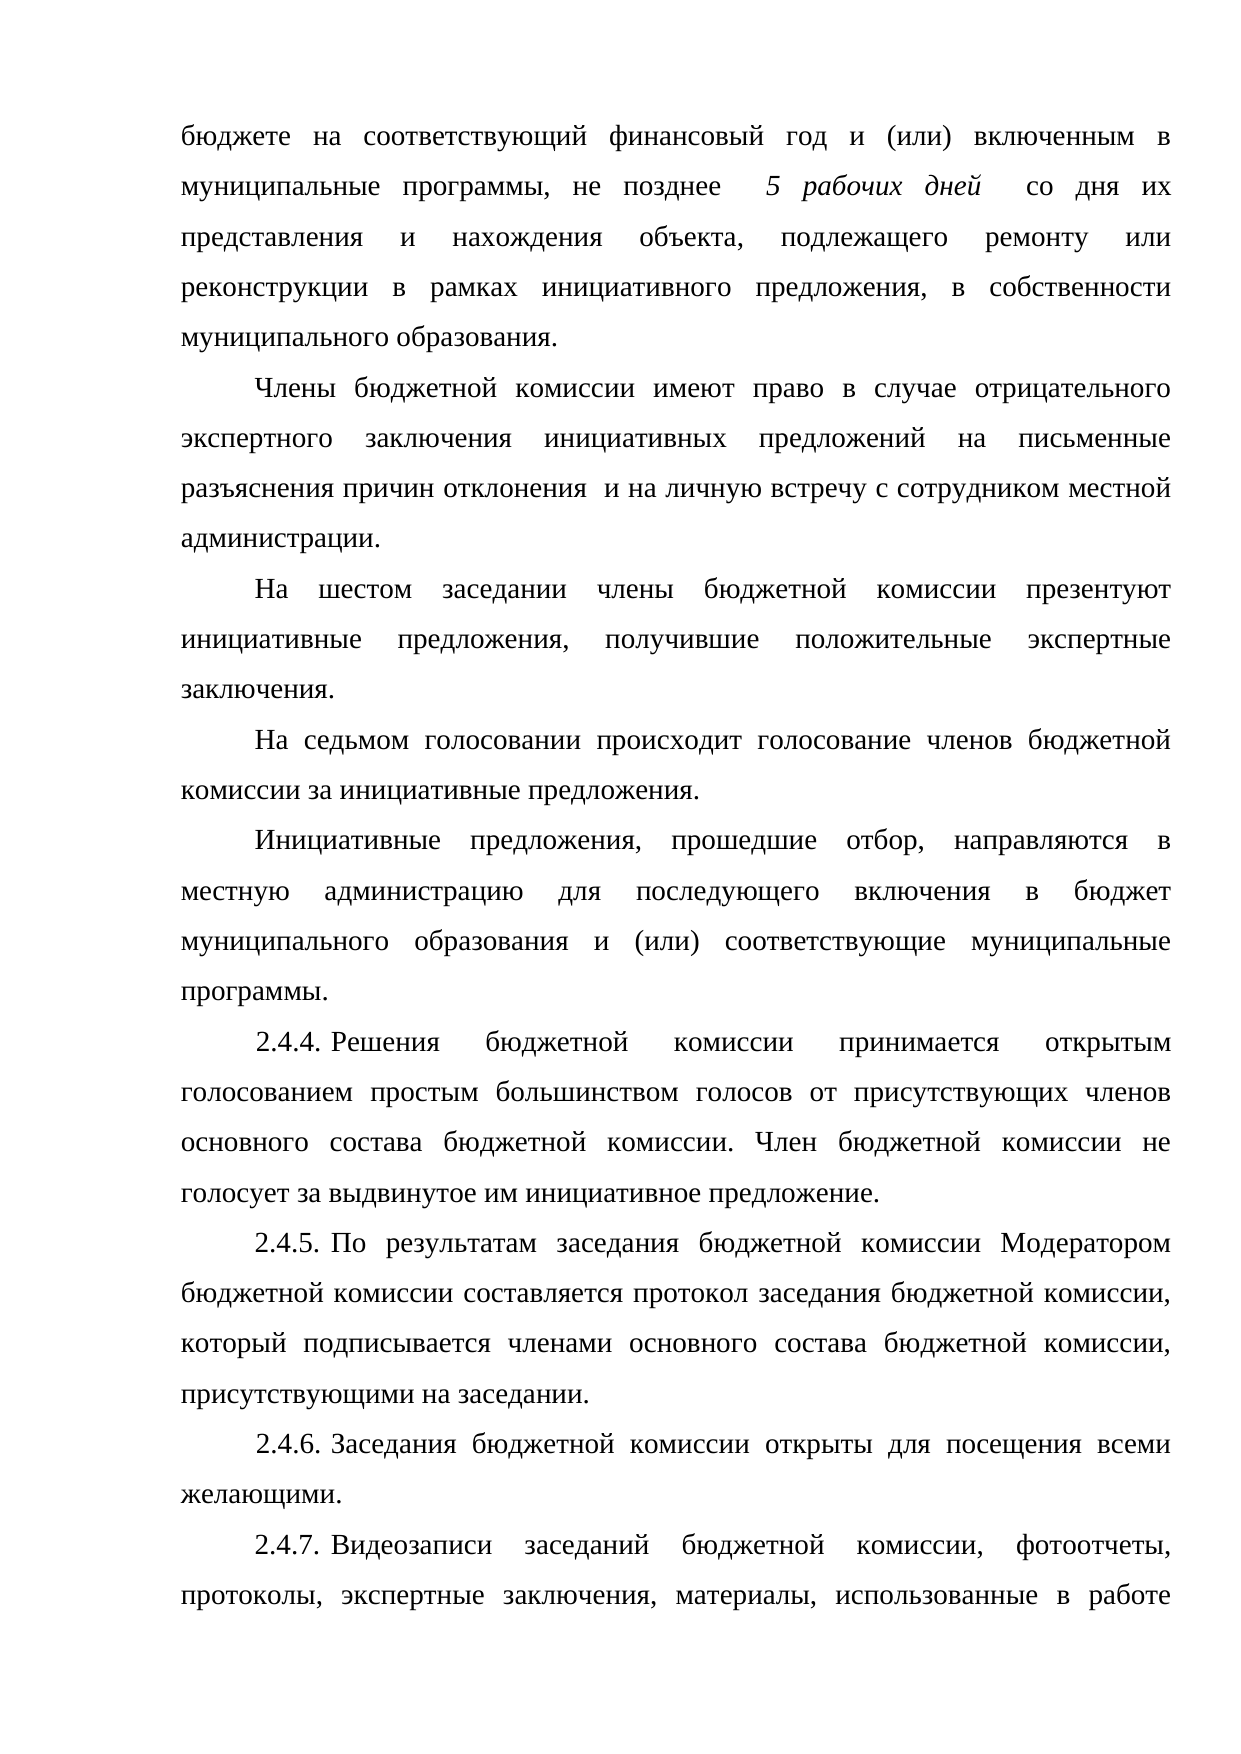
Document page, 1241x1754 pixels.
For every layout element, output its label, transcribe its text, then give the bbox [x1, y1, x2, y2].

text 2.4.4. Решения бюджетной комиссии принимается открытым голосованием простым большинством голосов от присутствующих членов основного состава бюджетной комиссии. Член бюджетной комиссии не голосует за выдвинутое им инициативное предложение. [181, 1024, 1172, 1208]
text На седьмом голосовании происходит голосование членов бюджетной комиссии за инициативные предложения. [181, 722, 1172, 806]
text 2.4.5. По результатам заседания бюджетной комиссии Модератором бюджетной комиссии составляется протокол заседания бюджетной комиссии, который подписывается членами основного состава бюджетной комиссии, присутствующими на заседании. [181, 1225, 1172, 1409]
text 2.4.6. Заседания бюджетной комиссии открыты для посещения всеми желающими. [181, 1426, 1172, 1510]
text На шестом заседании члены бюджетной комиссии презентуют инициативные предложения, получившие положительные экспертные заключения. [181, 571, 1172, 705]
text бюджете на соответствующий финансовый год и (или) включенным в муниципальные программы, не позднее 5 рабочих дней со дня их представления и нахождения объекта, подлежащего ремонту или реконструкции в рамках инициативного предложения, в собственности муниципального образования. [181, 118, 1172, 353]
text Члены бюджетной комиссии имеют право в случае отрицательного экспертного заключения инициативных предложений на письменные разъяснения причин отклонения и на личную встречу с сотрудником местной администрации. [181, 370, 1172, 554]
text 2.4.7. Видеозаписи заседаний бюджетной комиссии, фотоотчеты, протоколы, экспертные заключения, материалы, использованные в работе [181, 1527, 1172, 1611]
text Инициативные предложения, прошедшие отбор, направляются в местную администрацию для последующего включения в бюджет муниципального образования и (или) соответствующие муниципальные программы. [181, 822, 1172, 1007]
